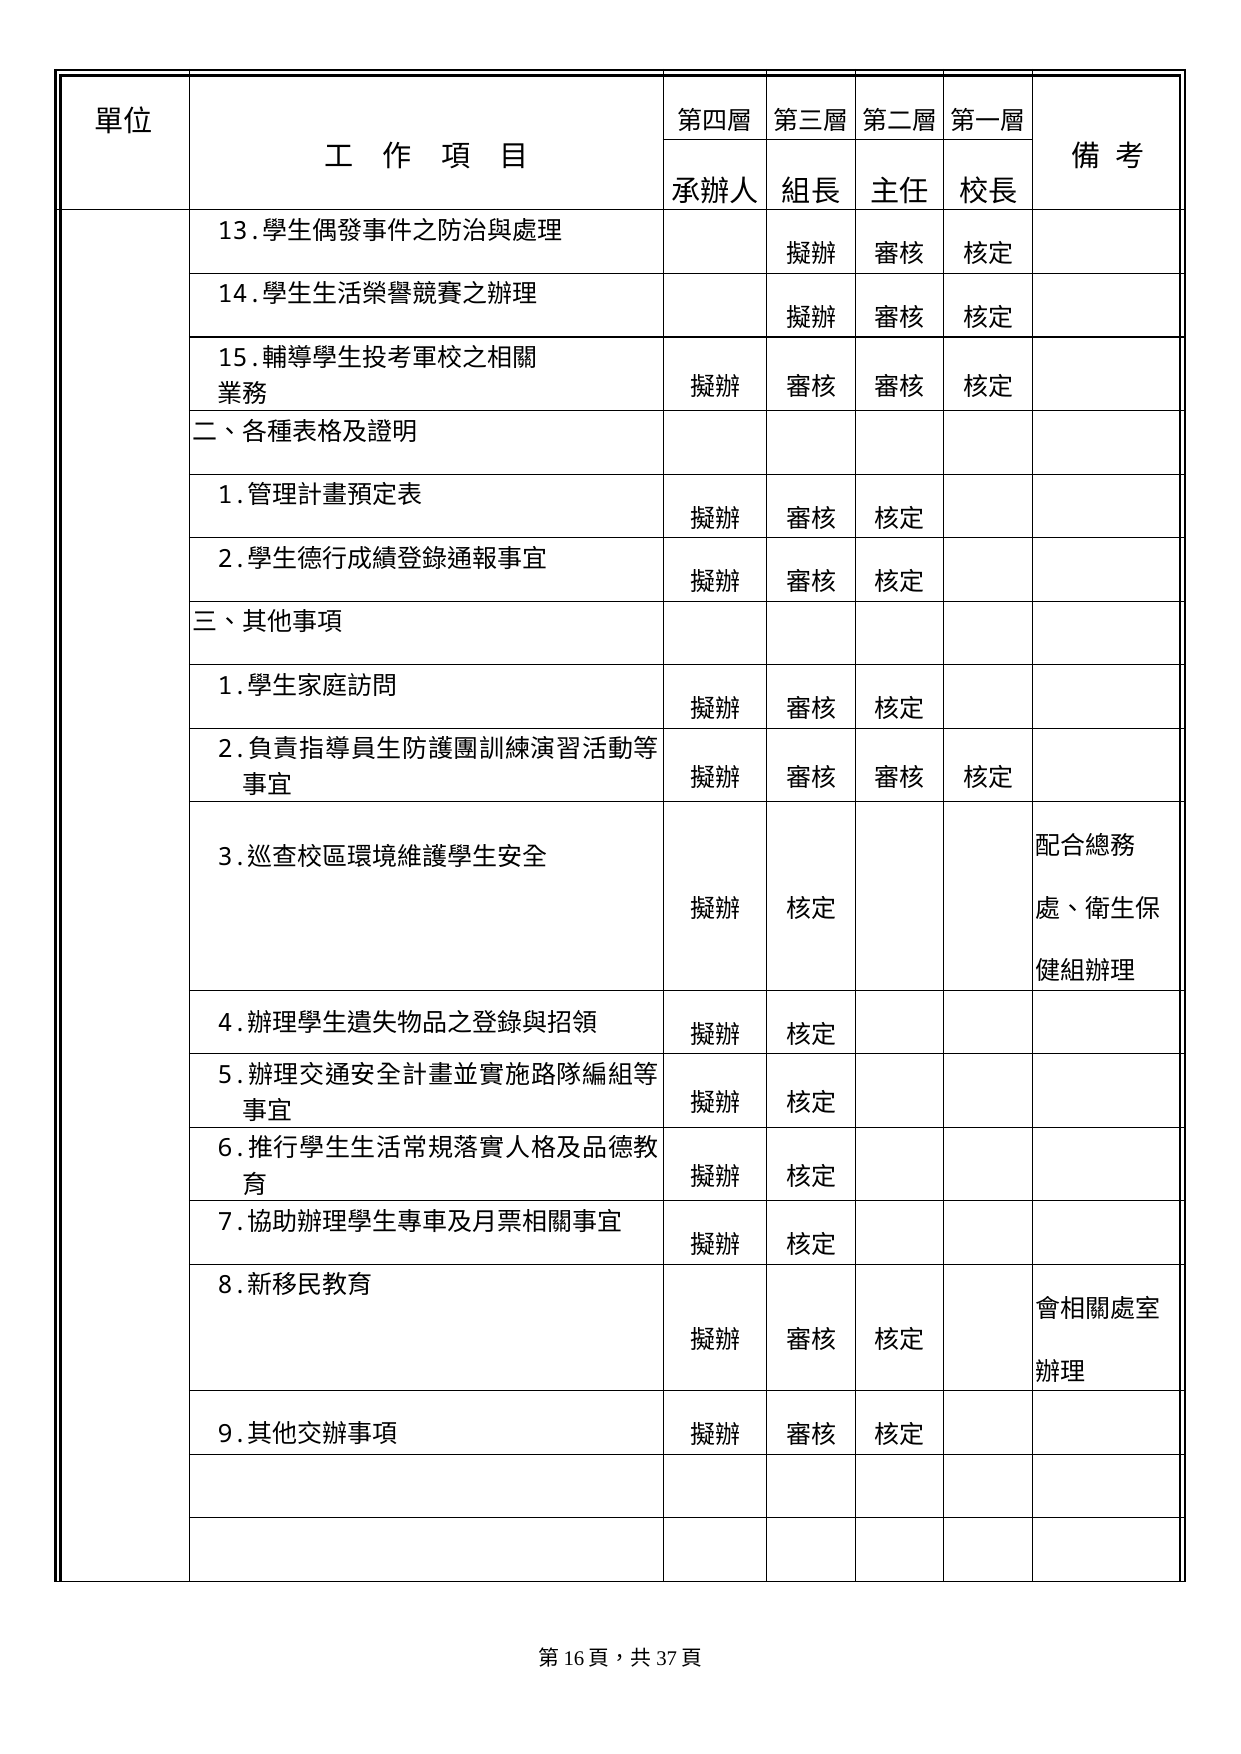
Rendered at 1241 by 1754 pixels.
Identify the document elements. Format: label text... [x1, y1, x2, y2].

table_cell 3.巡查校區環境維護學生安全 [190, 802, 663, 990]
table_cell [767, 1518, 855, 1581]
table_cell 擬辦 [664, 338, 766, 410]
table_header 單位 [58, 71, 189, 209]
table_cell 二、各種表格及證明 [190, 411, 663, 473]
table_cell 擬辦 [664, 1054, 766, 1127]
table_cell 核定 [856, 475, 943, 537]
table_cell [1033, 1518, 1179, 1581]
table_cell 8.新移民教育 [190, 1265, 663, 1390]
table_cell 6.推行學生生活常規落實人格及品德教育 [190, 1128, 663, 1200]
table_cell 承辦人 [664, 140, 766, 209]
table_header 第三層 [767, 77, 855, 139]
table_cell 核定 [856, 665, 943, 728]
table_cell 核定 [944, 729, 1032, 801]
table_cell [767, 411, 855, 473]
table_cell 2.負責指導員生防護團訓練演習活動等事宜 [190, 729, 663, 801]
table_cell [664, 274, 766, 336]
table_cell 審核 [856, 338, 943, 410]
table_cell 核定 [856, 1391, 943, 1453]
table_cell 5.辦理交通安全計畫並實施路隊編組等事宜 [190, 1054, 663, 1127]
table_cell [856, 991, 943, 1053]
table_cell [1033, 665, 1179, 728]
table_cell 核定 [767, 1054, 855, 1127]
table_cell 審核 [767, 1265, 855, 1390]
table_cell 審核 [856, 274, 943, 336]
table_cell [664, 411, 766, 473]
table_cell [856, 1054, 943, 1127]
table_cell 1.管理計畫預定表 [190, 475, 663, 537]
table_cell 三、其他事項 [190, 602, 663, 664]
table_cell 15.輔導學生投考軍校之相關 業務 [190, 338, 663, 410]
table_cell [1033, 1128, 1179, 1200]
table_header 工 作 項 目 [190, 77, 663, 209]
table_cell 組長 [767, 140, 855, 209]
table_cell 擬辦 [664, 802, 766, 990]
table_cell 核定 [944, 274, 1032, 336]
table_cell 核定 [856, 538, 943, 601]
table_cell 2.學生德行成績登錄通報事宜 [190, 538, 663, 601]
table_cell [944, 475, 1032, 537]
table_cell 核定 [767, 802, 855, 990]
table_cell [944, 1391, 1032, 1453]
table_cell 核定 [944, 210, 1032, 273]
table_cell 擬辦 [664, 991, 766, 1053]
table_cell [1033, 1391, 1179, 1453]
table_cell [856, 1518, 943, 1581]
table_cell 核定 [856, 1265, 943, 1390]
table_cell 擬辦 [664, 1128, 766, 1200]
table_cell [1033, 411, 1179, 473]
table_header 備 考 [1033, 71, 1182, 209]
table_cell 核定 [767, 991, 855, 1053]
table_cell [190, 1518, 663, 1581]
table_cell [664, 1455, 766, 1517]
table_cell 審核 [767, 729, 855, 801]
table_cell 審核 [767, 538, 855, 601]
table_cell 審核 [767, 1391, 855, 1453]
table_cell 4.辦理學生遺失物品之登錄與招領 [190, 991, 663, 1053]
table_cell 擬辦 [664, 729, 766, 801]
table_cell [944, 1518, 1032, 1581]
table_cell [1033, 538, 1179, 601]
table_cell [1033, 729, 1179, 801]
table_cell [1033, 991, 1179, 1053]
table_header 第一層 [944, 77, 1032, 139]
table_cell [944, 1455, 1032, 1517]
table_cell 擬辦 [664, 538, 766, 601]
table_cell [1033, 1455, 1179, 1517]
table_cell 審核 [767, 338, 855, 410]
table_cell [1033, 475, 1179, 537]
table_cell 7.協助辦理學生專車及月票相關事宜 [190, 1201, 663, 1264]
table_cell [1033, 602, 1179, 664]
table_cell 擬辦 [664, 475, 766, 537]
table_cell 審核 [856, 729, 943, 801]
table_cell 1.學生家庭訪問 [190, 665, 663, 728]
table_cell [944, 1128, 1032, 1200]
table_cell [856, 1455, 943, 1517]
table_cell 校長 [944, 140, 1032, 209]
table_cell [664, 602, 766, 664]
table_cell 擬辦 [664, 1201, 766, 1264]
table_header 第四層 [664, 77, 766, 139]
table_cell 配合總務處、衛生保健組辦理 [1033, 802, 1179, 990]
table_cell 擬辦 [664, 1391, 766, 1453]
table_cell 主任 [856, 140, 943, 209]
table_cell [944, 1201, 1032, 1264]
table_cell [1033, 274, 1179, 336]
table_cell [856, 802, 943, 990]
table_cell [664, 210, 766, 273]
table_cell 核定 [944, 338, 1032, 410]
table_cell [944, 1265, 1032, 1390]
table_cell 擬辦 [664, 1265, 766, 1390]
table_cell [944, 802, 1032, 990]
table_cell 9.其他交辦事項 [190, 1391, 663, 1453]
table_cell 核定 [767, 1201, 855, 1264]
table_cell [944, 411, 1032, 473]
table_cell 擬辦 [767, 210, 855, 273]
table_cell [944, 991, 1032, 1053]
table_cell [856, 411, 943, 473]
table_cell 擬辦 [664, 665, 766, 728]
table_header 第二層 [856, 77, 943, 139]
table_cell [190, 1455, 663, 1517]
table_cell [1033, 1201, 1179, 1264]
table_cell [62, 210, 189, 1581]
table_cell 審核 [767, 475, 855, 537]
table_cell 13.學生偶發事件之防治與處理 [190, 210, 663, 273]
table_cell [767, 1455, 855, 1517]
table_cell 核定 [767, 1128, 855, 1200]
table_cell [856, 602, 943, 664]
table_cell [944, 1054, 1032, 1127]
table_cell [1033, 1054, 1179, 1127]
table_cell [856, 1201, 943, 1264]
table_cell 審核 [856, 210, 943, 273]
table_cell [1033, 338, 1179, 410]
table_cell [944, 538, 1032, 601]
table_cell [664, 1518, 766, 1581]
table_cell [1033, 210, 1179, 273]
table_cell [944, 602, 1032, 664]
table_cell 擬辦 [767, 274, 855, 336]
table_cell [767, 602, 855, 664]
table_cell [944, 665, 1032, 728]
table_cell 會相關處室辦理 [1033, 1265, 1179, 1390]
table_cell 14.學生生活榮譽競賽之辦理 [190, 274, 663, 336]
table_cell 審核 [767, 665, 855, 728]
table_cell [856, 1128, 943, 1200]
